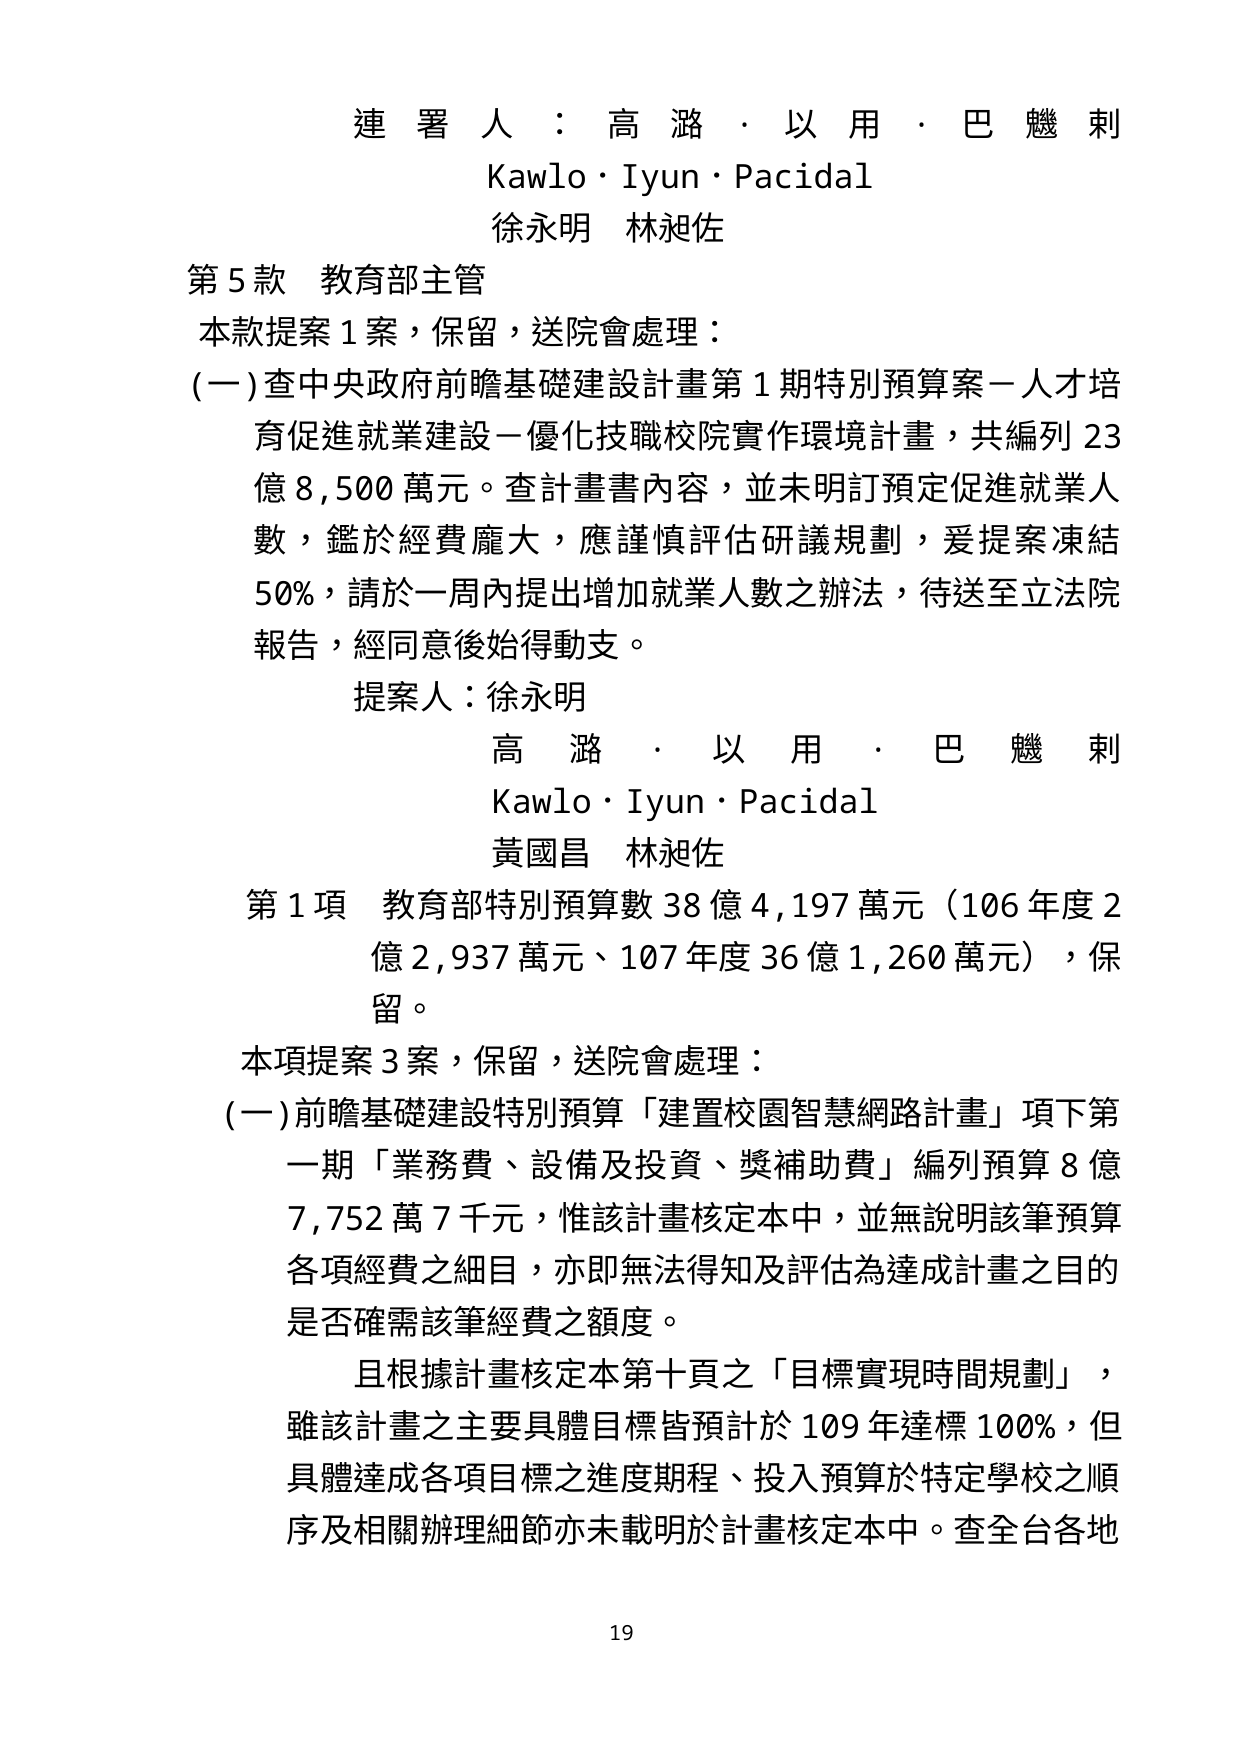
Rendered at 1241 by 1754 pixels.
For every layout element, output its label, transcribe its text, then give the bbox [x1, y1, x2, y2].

text 高潞·以用·巴魕剌Kawlo．Iyun．Pacidal [492, 719, 1122, 824]
text 第5款 教育部主管 [120, 251, 1122, 303]
text 徐永明 林昶佐 [492, 199, 1122, 251]
text (一)前瞻基礎建設特別預算「建置校園智慧網路計畫」項下第一期「業務費、設備及投資、獎補助費」編列預算8億7,752萬7千元，惟該計畫核定本中，並無說明該筆預算各項經費之細目，亦即無法得知及評估為達成計畫之目的是否確需該筆經費之額度。 [220, 1084, 1122, 1344]
text 且根據計畫核定本第十頁之「目標實現時間規劃」，雖該計畫之主要具體目標皆預計於109年達標100%，但具體達成各項目標之進度期程、投入預算於特定學校之順序及相關辦理細節亦未載明於計畫核定本中。查全台各地 [287, 1344, 1122, 1553]
text 連署人：高潞·以用·巴魕剌Kawlo．Iyun．Pacidal [353, 94, 1122, 199]
text 提案人：徐永明 [353, 667, 1122, 719]
text 第1項 教育部特別預算數38億4,197萬元（106年度2億2,937萬元、107年度36億1,260萬元），保留。 [120, 876, 1122, 1032]
text 黃國昌 林昶佐 [492, 824, 1122, 876]
text (一)查中央政府前瞻基礎建設計畫第1期特別預算案－人才培育促進就業建設－優化技職校院實作環境計畫，共編列23億8,500萬元。查計畫書內容，並未明訂預定促進就業人數，鑑於經費龐大，應謹慎評估研議規劃，爰提案凍結50%，請於一周內提出增加就業人數之辦法，待送至立法院報告，經同意後始得動支。 [187, 355, 1122, 667]
text 本項提案3案，保留，送院會處理： [120, 1032, 1122, 1084]
text 本款提案1案，保留，送院會處理： [153, 303, 1122, 355]
